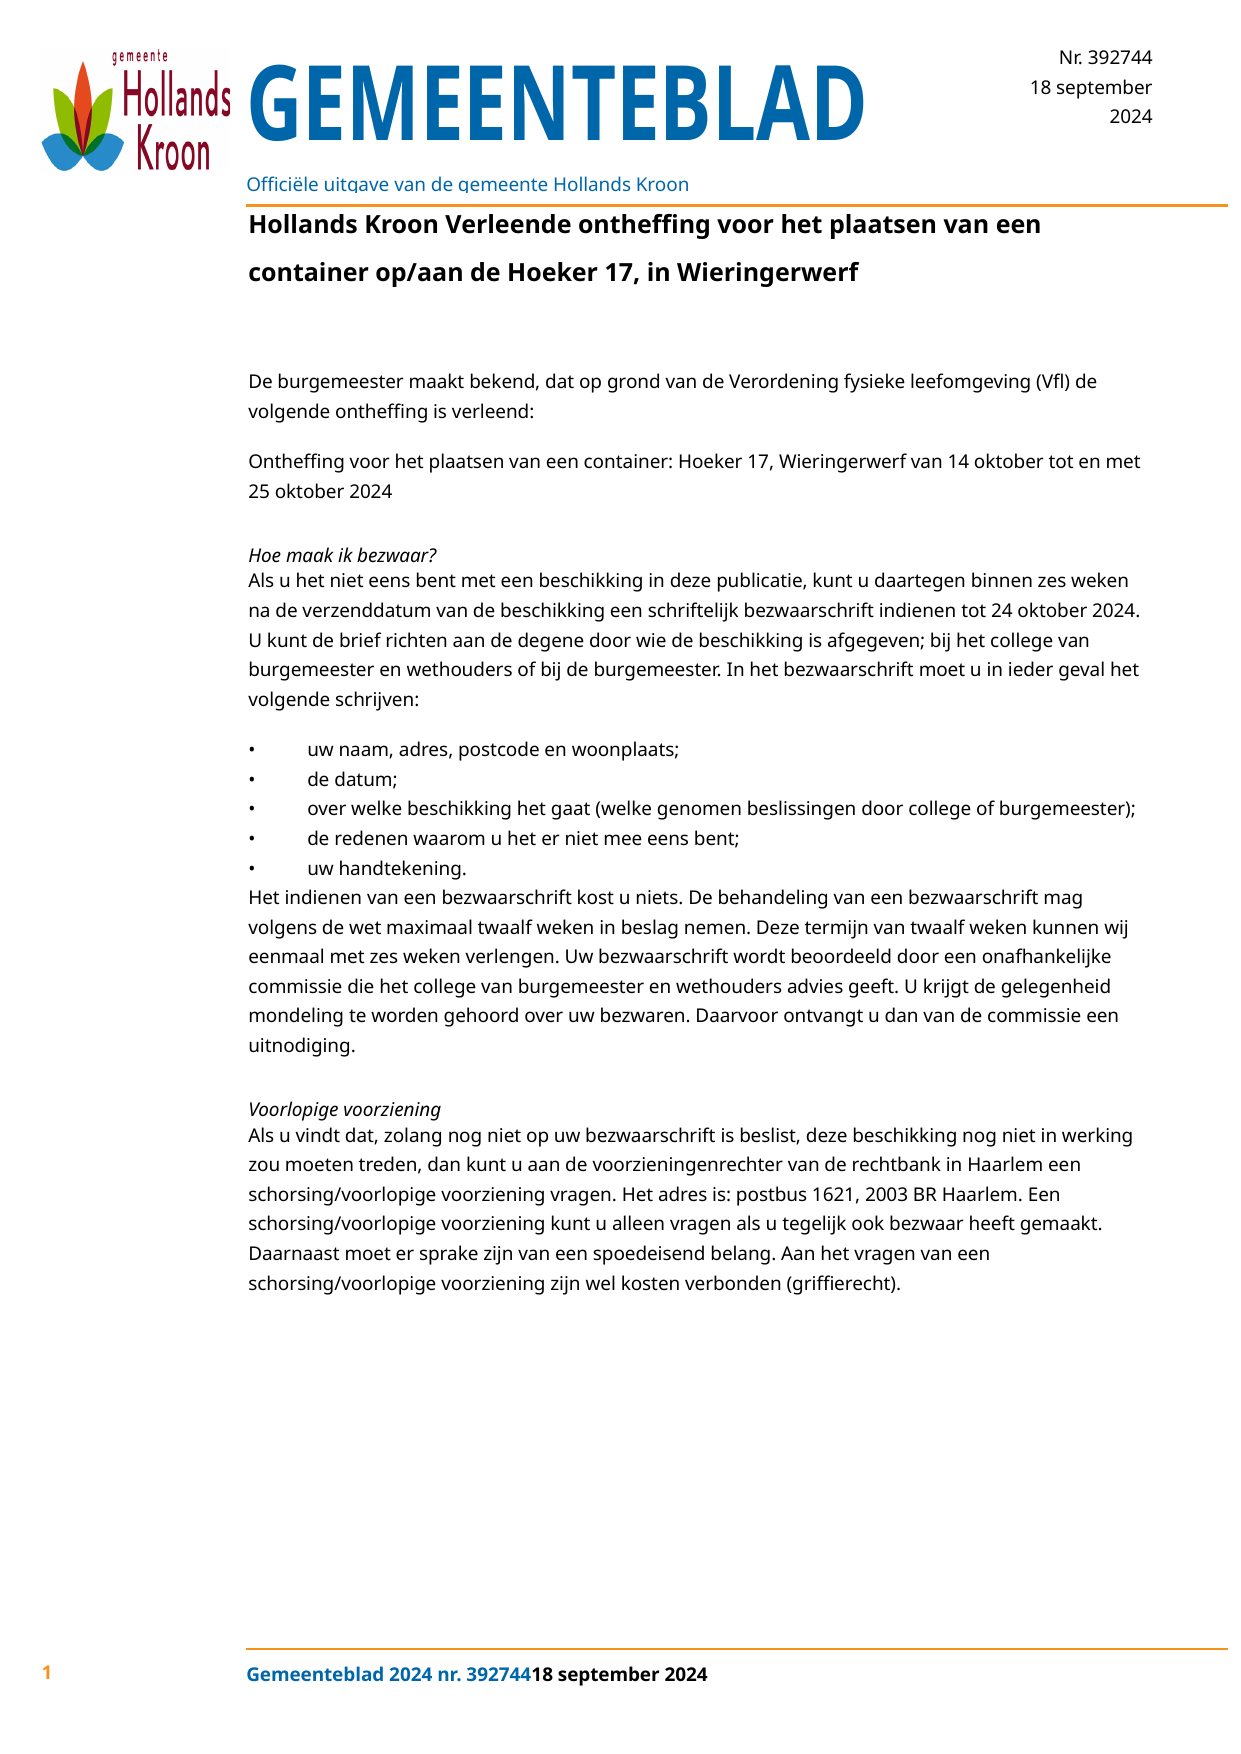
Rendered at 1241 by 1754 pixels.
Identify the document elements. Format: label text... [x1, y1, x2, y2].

text Hoe maak ik bezwaar? [248, 542, 1152, 568]
picture [41, 47, 231, 172]
text De burgemeester maakt bekend, dat op grond van de Verordening fysieke leefomgeving (Vfl) de volgende ontheffing is verleend: [248, 368, 1152, 424]
list uw naam, adres, postcode en woonplaats; [248, 736, 1152, 762]
text Als u het niet eens bent met een beschikking in deze publicatie, kunt u daartegen binnen zes weken na de verzenddatum van de beschikking een schriftelijk bezwaarschrift indienen tot 24 oktober 2024. U kunt de brief richten aan de degene door wie de beschikking is afgegeven; bij het college van burgemeester en wethouders of bij de burgemeester. In het bezwaarschrift moet u in ieder geval het volgende schrijven: [248, 568, 1152, 712]
text Ontheffing voor het plaatsen van een container: Hoeker 17, Wieringerwerf van 14 oktober tot en met 25 oktober 2024 [248, 448, 1152, 504]
list over welke beschikking het gaat (welke genomen beslissingen door college of burgemeester); [248, 796, 1152, 821]
text Voorlopige voorziening [248, 1096, 1152, 1122]
text Hollands Kroon Verleende ontheffing voor het plaatsen van een container op/aan de Hoeker 17, in Wieringerwerf [248, 207, 1152, 288]
list de redenen waarom u het er niet mee eens bent; [248, 825, 1152, 851]
text Het indienen van een bezwaarschrift kost u niets. De behandeling van een bezwaarschrift mag volgens de wet maximaal twaalf weken in beslag nemen. Deze termijn van twaalf weken kunnen wij eenmaal met zes weken verlengen. Uw bezwaarschrift wordt beoordeeld door een onafhankelijke commissie die het college van burgemeester en wethouders advies geeft. U krijgt de gelegenheid mondeling te worden gehoord over uw bezwaren. Daarvoor ontvangt u dan van de commissie een uitnodiging. [248, 884, 1152, 1058]
list uw handtekening. [248, 855, 1152, 880]
text Als u vindt dat, zolang nog niet op uw bezwaarschrift is beslist, deze beschikking nog niet in werking zou moeten treden, dan kunt u aan de voorzieningenrechter van de rechtbank in Haarlem een schorsing/voorlopige voorziening vragen. Het adres is: postbus 1621, 2003 BR Haarlem. Een schorsing/voorlopige voorziening kunt u alleen vragen als u tegelijk ook bezwaar heeft gemaakt. Daarnaast moet er sprake zijn van een spoedeisend belang. Aan het vragen van een schorsing/voorlopige voorziening zijn wel kosten verbonden (griffierecht). [248, 1122, 1152, 1296]
list de datum; [248, 766, 1152, 792]
